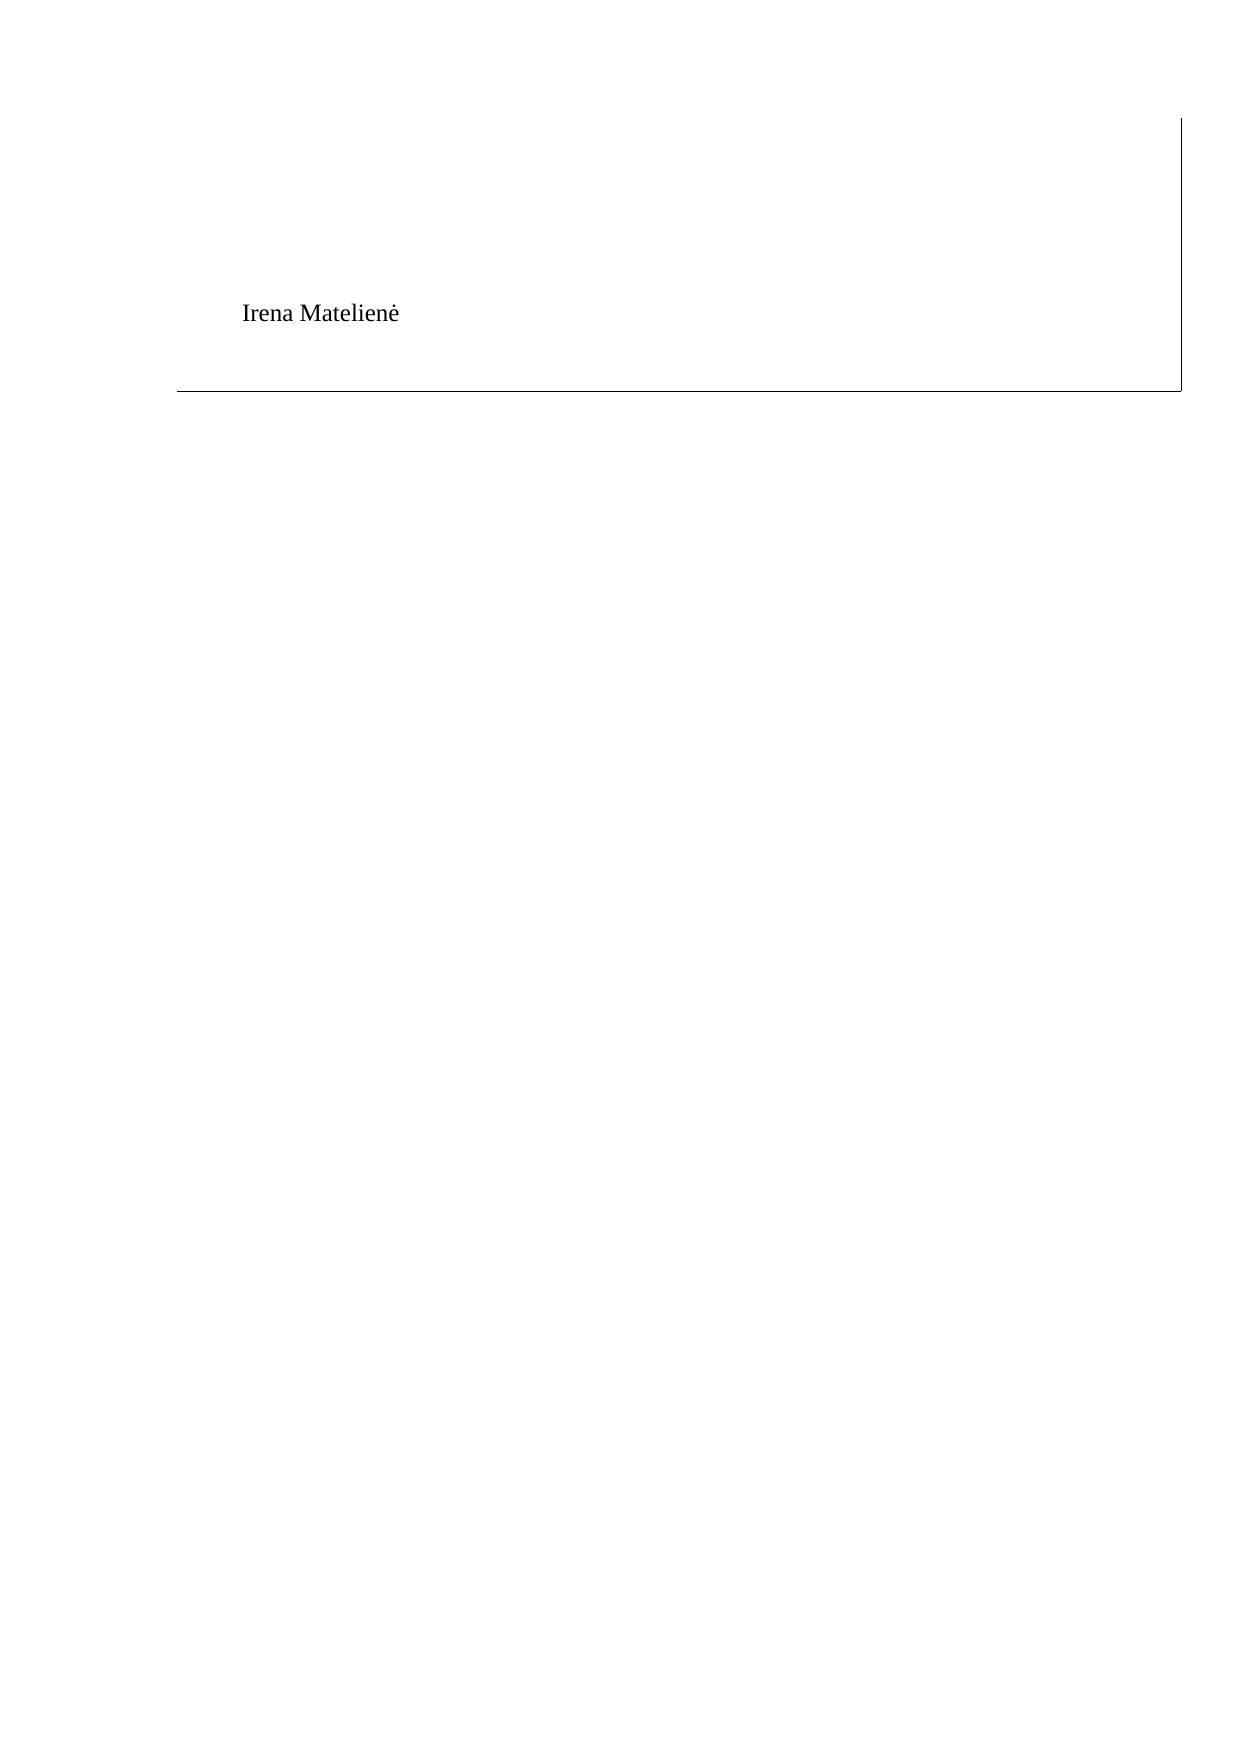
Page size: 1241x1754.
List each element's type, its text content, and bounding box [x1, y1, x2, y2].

text Irena Matelienė [177, 298, 1181, 391]
